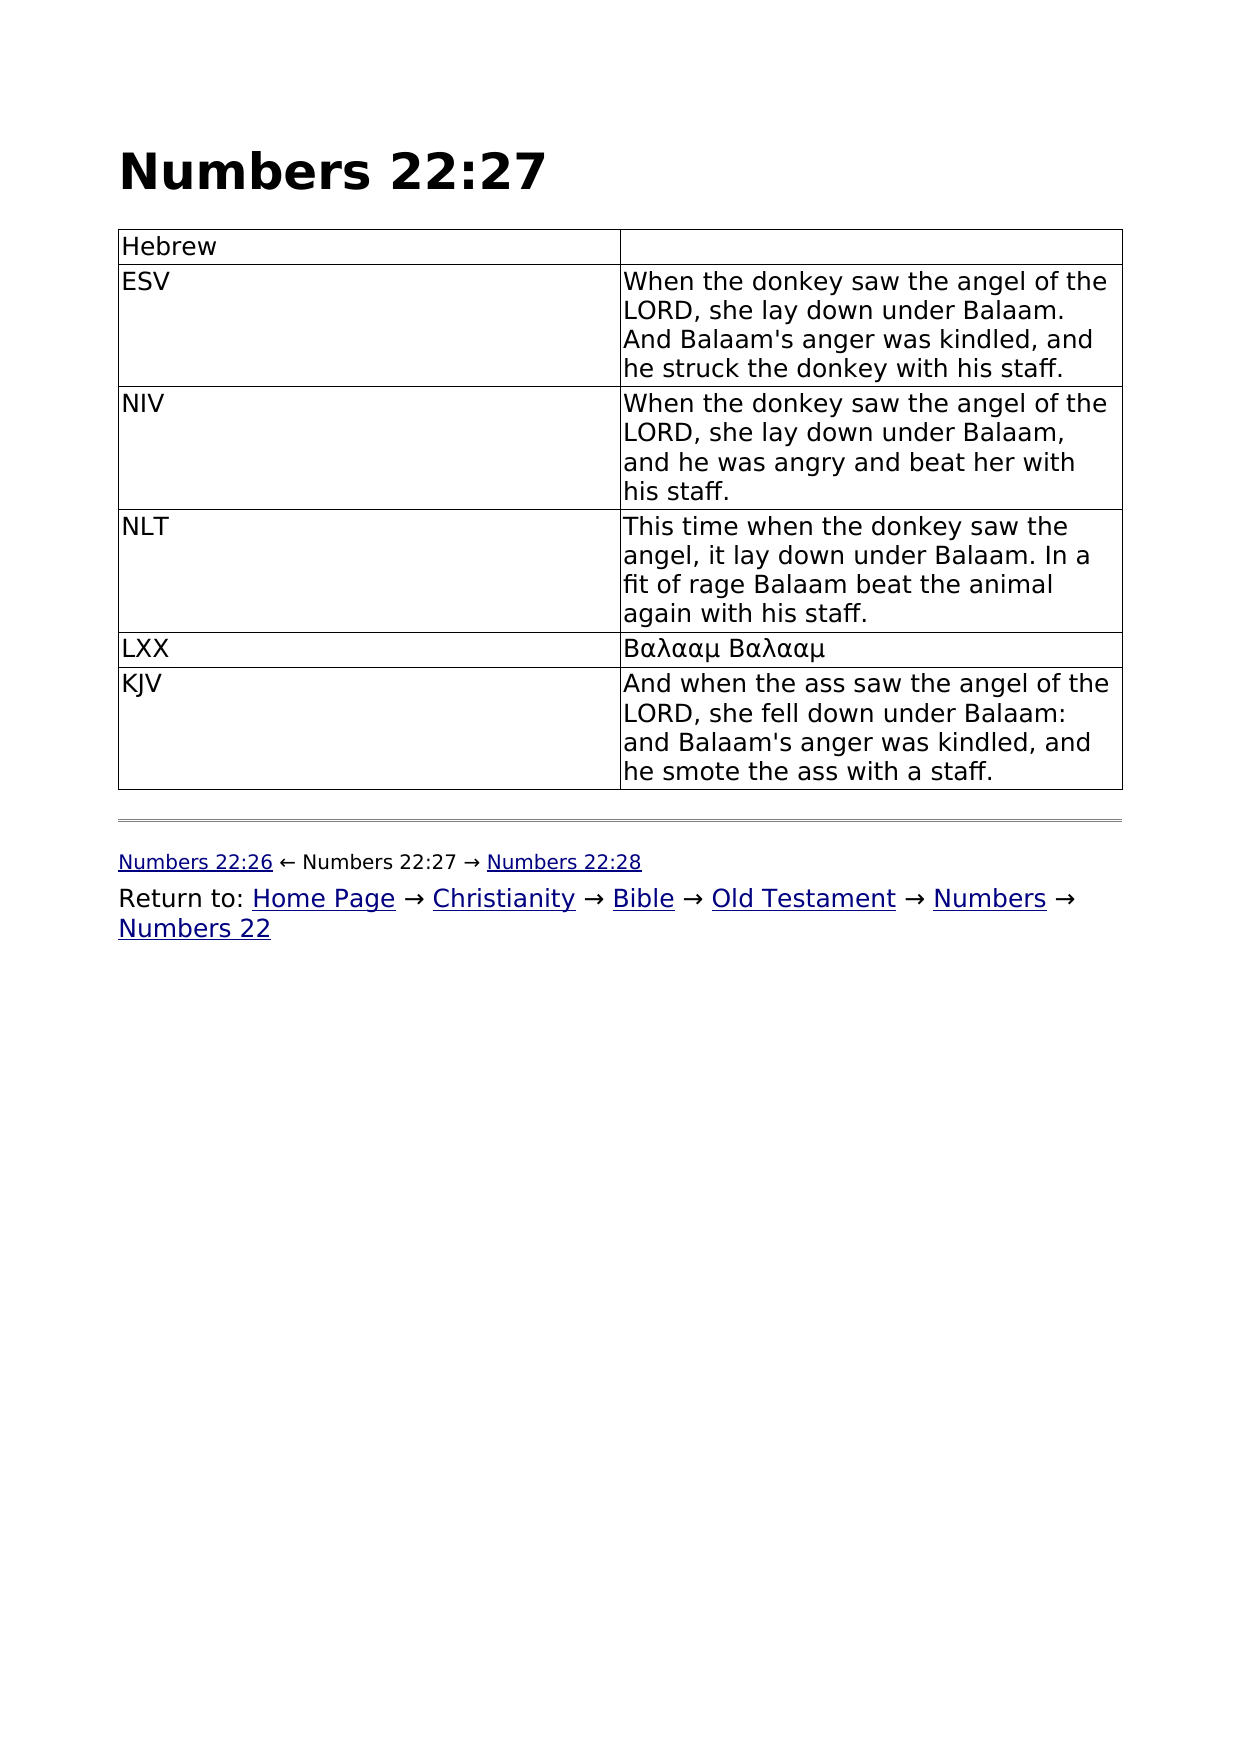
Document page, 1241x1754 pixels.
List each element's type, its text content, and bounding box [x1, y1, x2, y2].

table_header Hebrew [119, 230, 620, 264]
table_cell Βαλααμ Βαλααμ [621, 633, 1122, 667]
table_cell ESV [119, 265, 620, 386]
table_cell LXX [119, 633, 620, 667]
table_cell NIV [119, 387, 620, 509]
subtitle Numbers 22:27 [118, 143, 1122, 201]
text Return to: Home Page → Christianity → Bible → Old Testament → Numbers → Numbers 22 [118, 884, 1122, 943]
table_cell When the donkey saw the angel of the LORD, she lay down under Balaam. And Balaam's anger was kindled, and he struck the donkey with his staff. [621, 265, 1122, 386]
text Numbers 22:26 ← Numbers 22:27 → Numbers 22:28 [118, 851, 1122, 884]
table_cell NLT [119, 510, 620, 632]
table_cell KJV [119, 668, 620, 789]
table_cell When the donkey saw the angel of the LORD, she lay down under Balaam, and he was angry and beat her with his staff. [621, 387, 1122, 509]
table_cell This time when the donkey saw the angel, it lay down under Balaam. In a fit of rage Balaam beat the animal again with his staff. [621, 510, 1122, 632]
table_header [621, 230, 1122, 264]
table_cell And when the ass saw the angel of the LORD, she fell down under Balaam: and Balaam's anger was kindled, and he smote the ass with a staff. [621, 668, 1122, 789]
